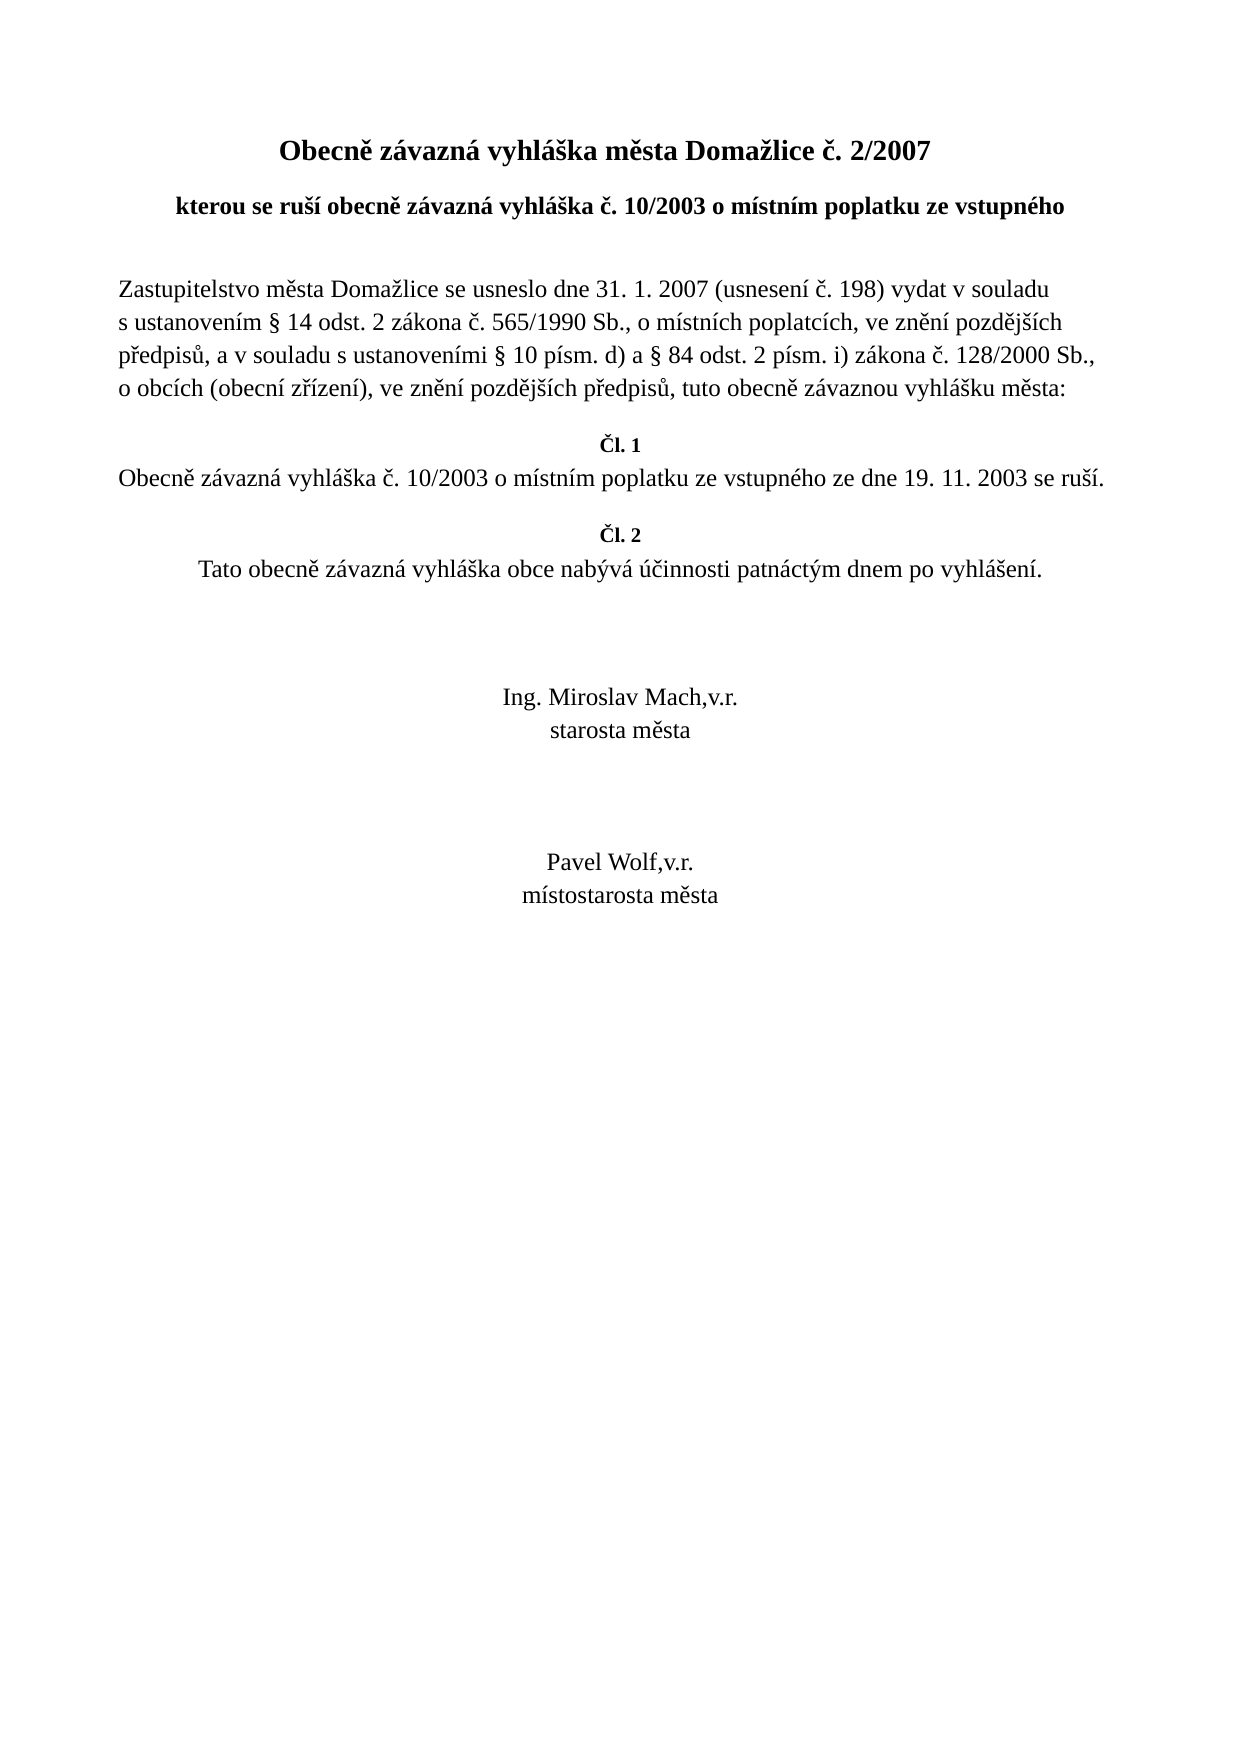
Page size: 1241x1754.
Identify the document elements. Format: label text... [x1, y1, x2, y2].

subtitle kterou se ruší obecně závazná vyhláška č. 10/2003 o místním poplatku ze vstupného [118, 191, 1122, 220]
text Ing. Miroslav Mach,v.r. starosta města Pavel Wolf,v.r. místostarosta města [118, 682, 1122, 909]
subtitle Čl. 2 [118, 523, 1122, 547]
text Tato obecně závazná vyhláška obce nabývá účinnosti patnáctým dnem po vyhlášení. [118, 554, 1122, 582]
text Obecně závazná vyhláška č. 10/2003 o místním poplatku ze vstupného ze dne 19. 11. 2003 se ruší. [118, 463, 1122, 492]
subtitle Čl. 1 [118, 433, 1122, 457]
text Zastupitelstvo města Domažlice se usneslo dne 31. 1. 2007 (usnesení č. 198) vydat v souladu s ustanovením § 14 odst. 2 zákona č. 565/1990 Sb., o místních poplatcích, ve znění pozdějších předpisů, a v souladu s ustanoveními § 10 písm. d) a § 84 odst. 2 písm. i) zákona č. 128/2000 Sb., o obcích (obecní zřízení), ve znění pozdějších předpisů, tuto obecně závaznou vyhlášku města: [118, 274, 1122, 402]
subtitle Obecně závazná vyhláška města Domažlice č. 2/2007 [118, 133, 1122, 166]
